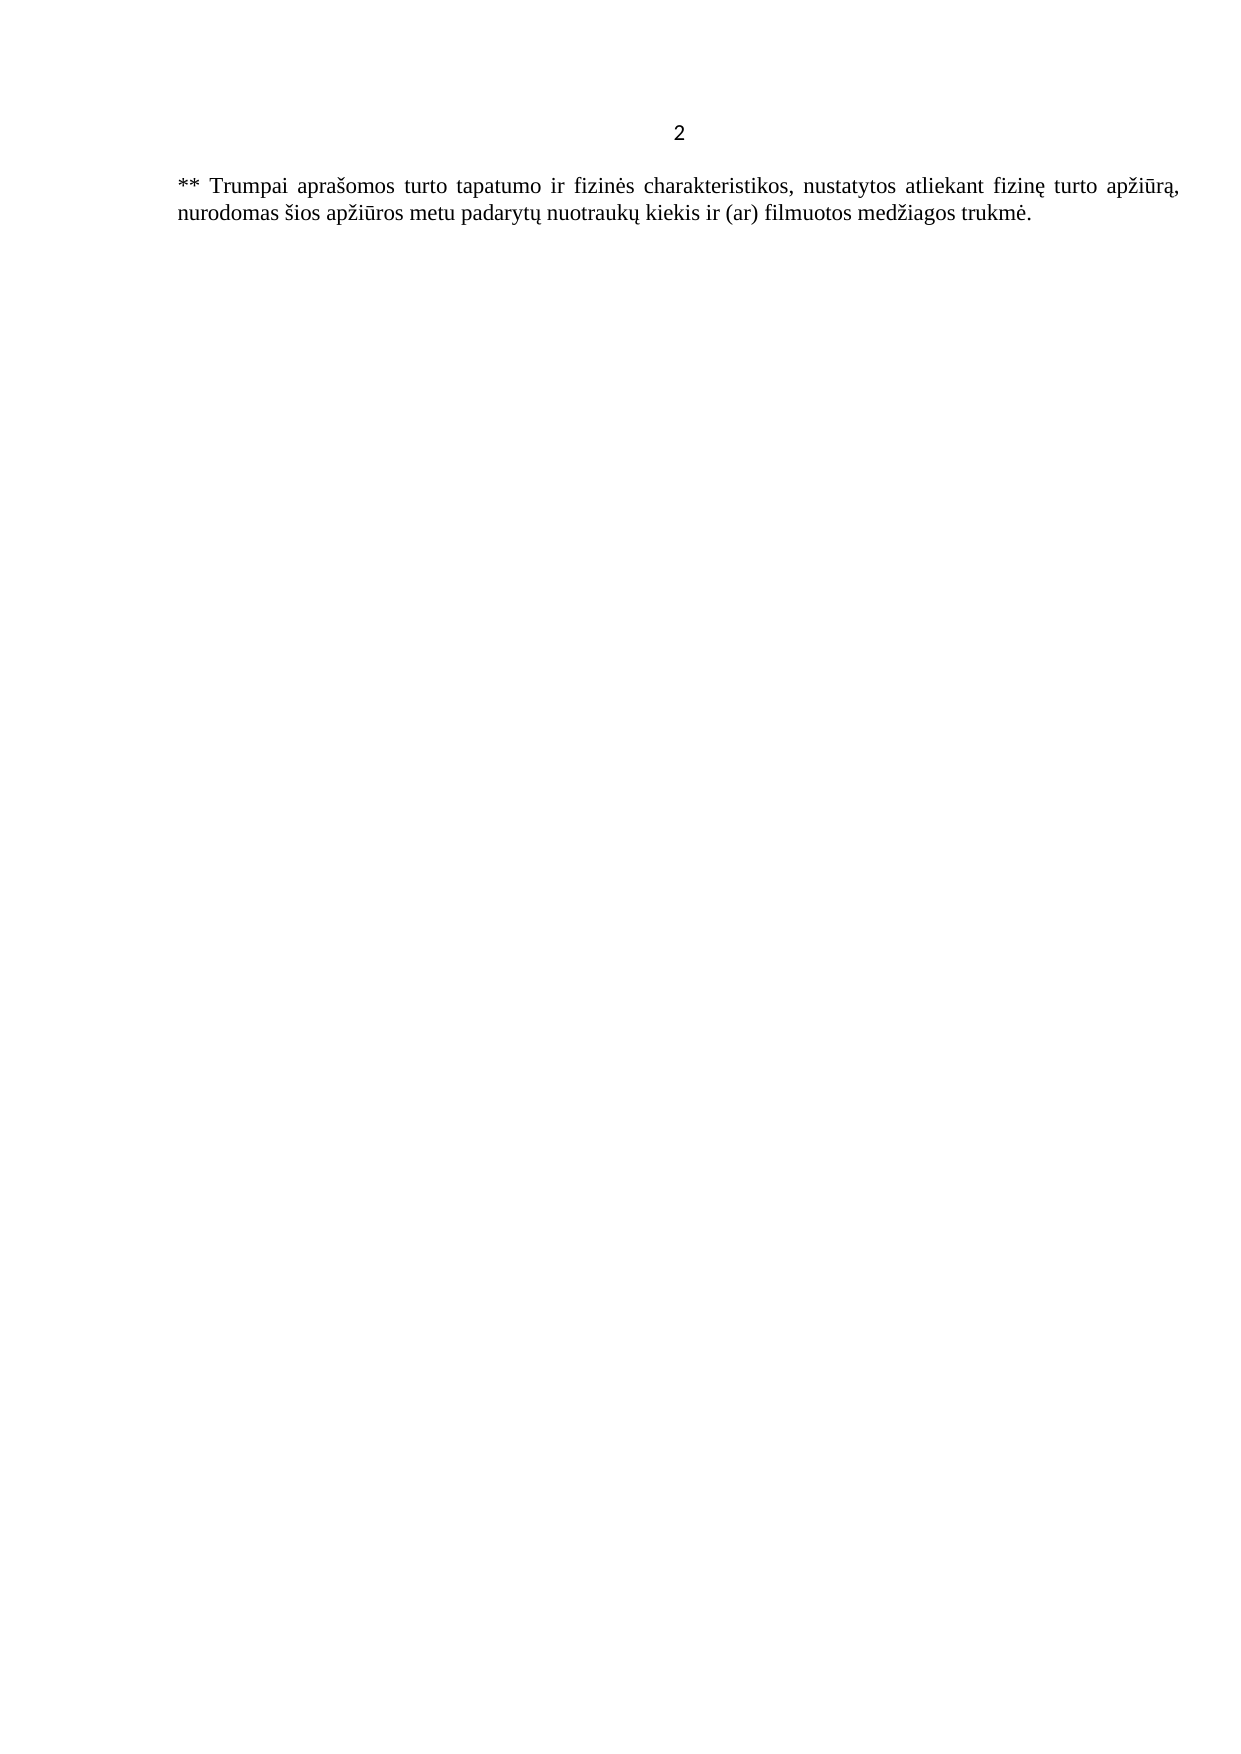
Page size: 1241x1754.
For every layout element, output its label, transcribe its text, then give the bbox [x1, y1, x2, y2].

text ** Trumpai aprašomos turto tapatumo ir fizinės charakteristikos, nustatytos atliekant fizinę turto apžiūrą, nurodomas šios apžiūros metu padarytų nuotraukų kiekis ir (ar) filmuotos medžiagos trukmė. [177, 172, 1181, 225]
